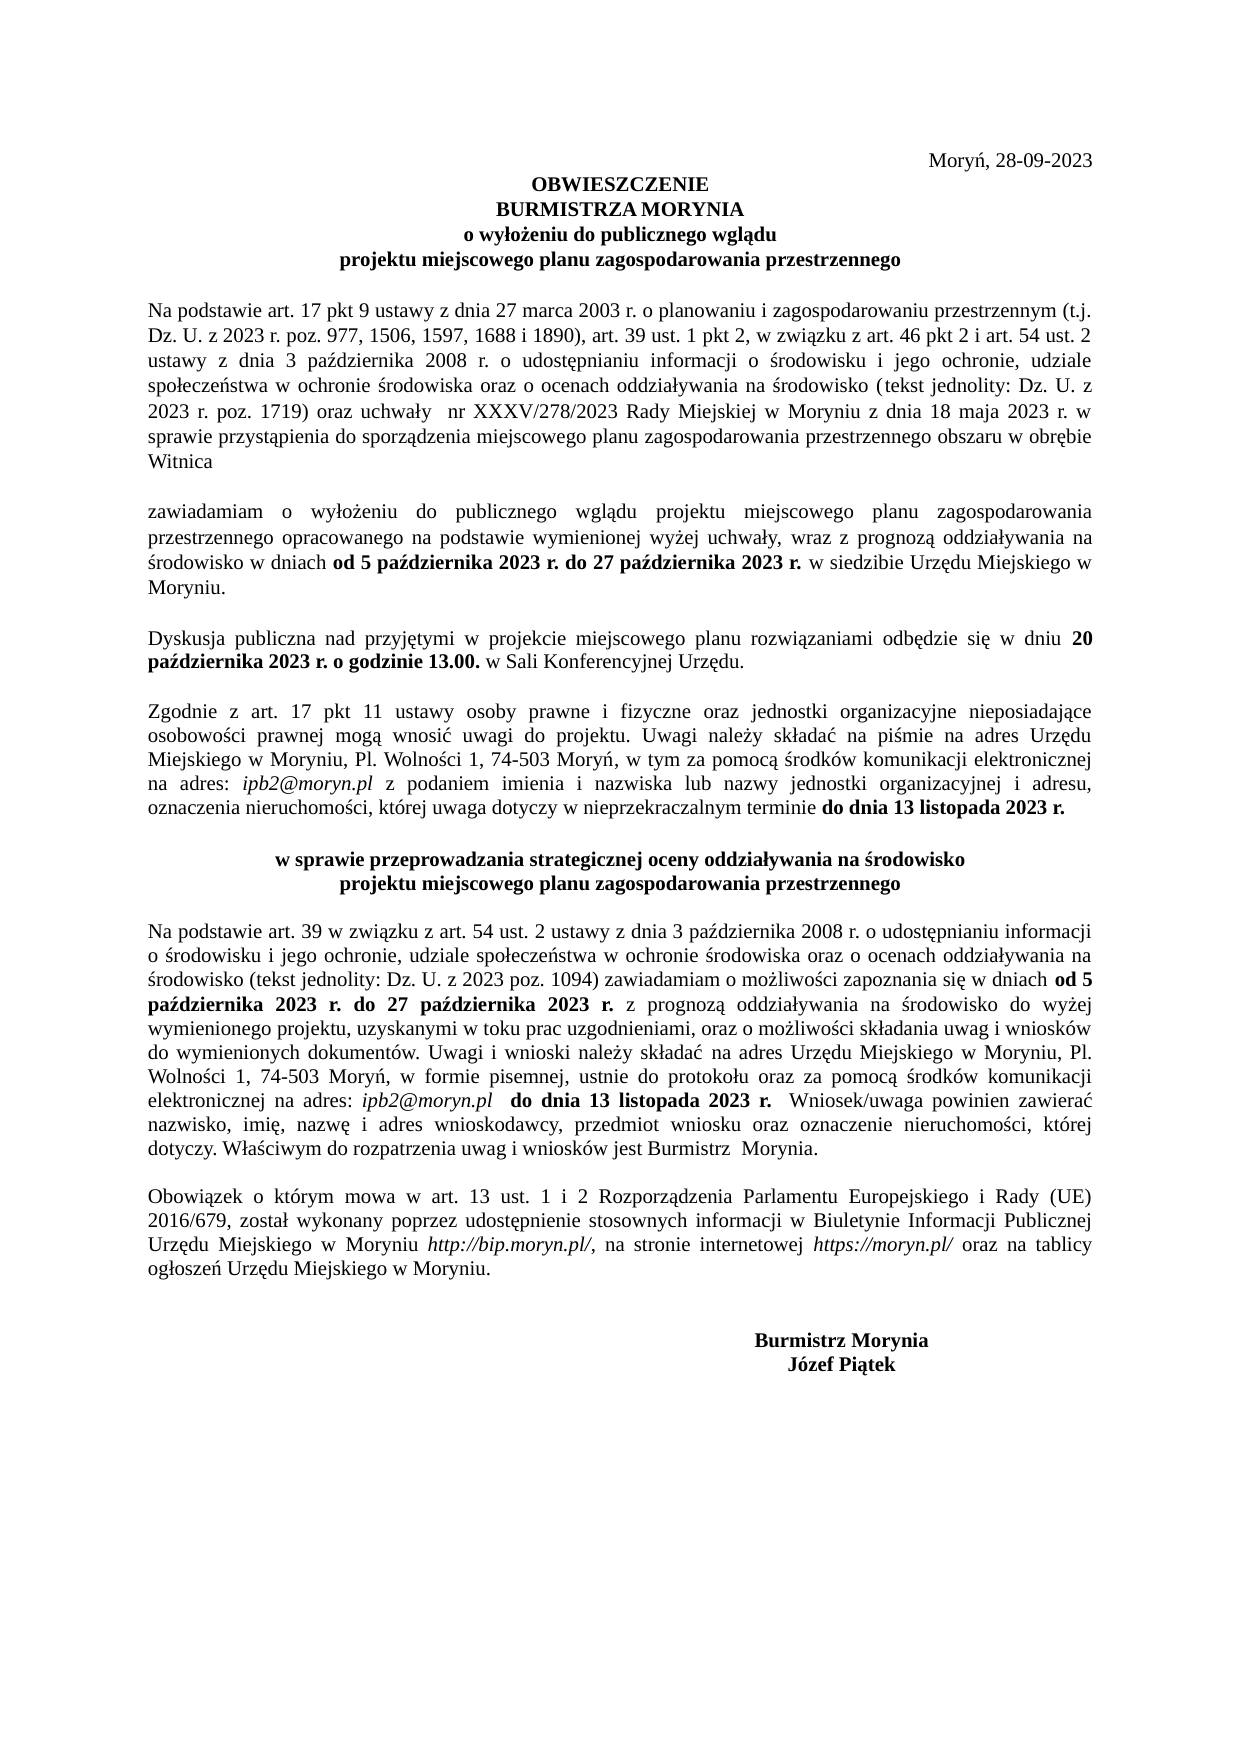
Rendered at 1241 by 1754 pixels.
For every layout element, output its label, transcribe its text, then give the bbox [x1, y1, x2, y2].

text Dyskusja publiczna nad przyjętymi w projekcie miejscowego planu rozwiązaniami odbędzie się w dniu 20 października 2023 r. o godzinie 13.00. w Sali Konferencyjnej Urzędu. [148, 625, 1093, 673]
text Obowiązek o którym mowa w art. 13 ust. 1 i 2 Rozporządzenia Parlamentu Europejskiego i Rady (UE) 2016/679, został wykonany poprzez udostępnienie stosownych informacji w Biuletynie Informacji Publicznej Urzędu Miejskiego w Moryniu http://bip.moryn.pl/, na stronie internetowej https://moryn.pl/ oraz na tablicy ogłoszeń Urzędu Miejskiego w Moryniu. [148, 1184, 1093, 1280]
text Na podstawie art. 39 w związku z art. 54 ust. 2 ustawy z dnia 3 października 2008 r. o udostępnianiu informacji o środowisku i jego ochronie, udziale społeczeństwa w ochronie środowiska oraz o ocenach oddziaływania na środowisko (tekst jednolity: Dz. U. z 2023 poz. 1094) zawiadamiam o możliwości zapoznania się w dniach od 5 października 2023 r. do 27 października 2023 r. z prognozą oddziaływania na środowisko do wyżej wymienionego projektu, uzyskanymi w toku prac uzgodnieniami, oraz o możliwości składania uwag i wniosków do wymienionych dokumentów. Uwagi i wnioski należy składać na adres Urzędu Miejskiego w Moryniu, Pl. Wolności 1, 74-503 Moryń, w formie pisemnej, ustnie do protokołu oraz za pomocą środków komunikacji elektronicznej na adres: ipb2@moryn.pl do dnia 13 listopada 2023 r. Wniosek/uwaga powinien zawierać nazwisko, imię, nazwę i adres wnioskodawcy, przedmiot wniosku oraz oznaczenie nieruchomości, której dotyczy. Właściwym do rozpatrzenia uwag i wniosków jest Burmistrz Morynia. [148, 919, 1093, 1160]
text Na podstawie art. 17 pkt 9 ustawy z dnia 27 marca 2003 r. o planowaniu i zagospodarowaniu przestrzennym (t.j. Dz. U. z 2023 r. poz. 977, 1506, 1597, 1688 i 1890), art. 39 ust. 1 pkt 2, w związku z art. 46 pkt 2 i art. 54 ust. 2 ustawy z dnia 3 października 2008 r. o udostępnianiu informacji o środowisku i jego ochronie, udziale społeczeństwa w ochronie środowiska oraz o ocenach oddziaływania na środowisko (tekst jednolity: Dz. U. z 2023 r. poz. 1719) oraz uchwały nr XXXV/278/2023 Rady Miejskiej w Moryniu z dnia 18 maja 2023 r. w sprawie przystąpienia do sporządzenia miejscowego planu zagospodarowania przestrzennego obszaru w obrębie Witnica [148, 298, 1093, 473]
text Józef Piątek [590, 1352, 1093, 1376]
text Burmistrz Morynia [590, 1328, 1093, 1352]
text BURMISTRZA MORYNIA [148, 197, 1093, 221]
text OBWIESZCZENIE [148, 172, 1093, 196]
text w sprawie przeprowadzania strategicznej oceny oddziaływania na środowisko [148, 847, 1093, 871]
text projektu miejscowego planu zagospodarowania przestrzennego [148, 871, 1093, 895]
text o wyłożeniu do publicznego wglądu [148, 222, 1093, 246]
text Zgodnie z art. 17 pkt 11 ustawy osoby prawne i fizyczne oraz jednostki organizacyjne nieposiadające osobowości prawnej mogą wnosić uwagi do projektu. Uwagi należy składać na piśmie na adres Urzędu Miejskiego w Moryniu, Pl. Wolności 1, 74-503 Moryń, w tym za pomocą środków komunikacji elektronicznej na adres: ipb2@moryn.pl z podaniem imienia i nazwiska lub nazwy jednostki organizacyjnej i adresu, oznaczenia nieruchomości, której uwaga dotyczy w nieprzekraczalnym terminie do dnia 13 listopada 2023 r. [148, 699, 1093, 819]
text projektu miejscowego planu zagospodarowania przestrzennego [148, 247, 1093, 271]
subtitle Moryń, 28-09-2023 [148, 148, 1093, 172]
text zawiadamiam o wyłożeniu do publicznego wglądu projektu miejscowego planu zagospodarowania przestrzennego opracowanego na podstawie wymienionej wyżej uchwały, wraz z prognozą oddziaływania na środowisko w dniach od 5 października 2023 r. do 27 października 2023 r. w siedzibie Urzędu Miejskiego w Moryniu. [148, 499, 1093, 599]
